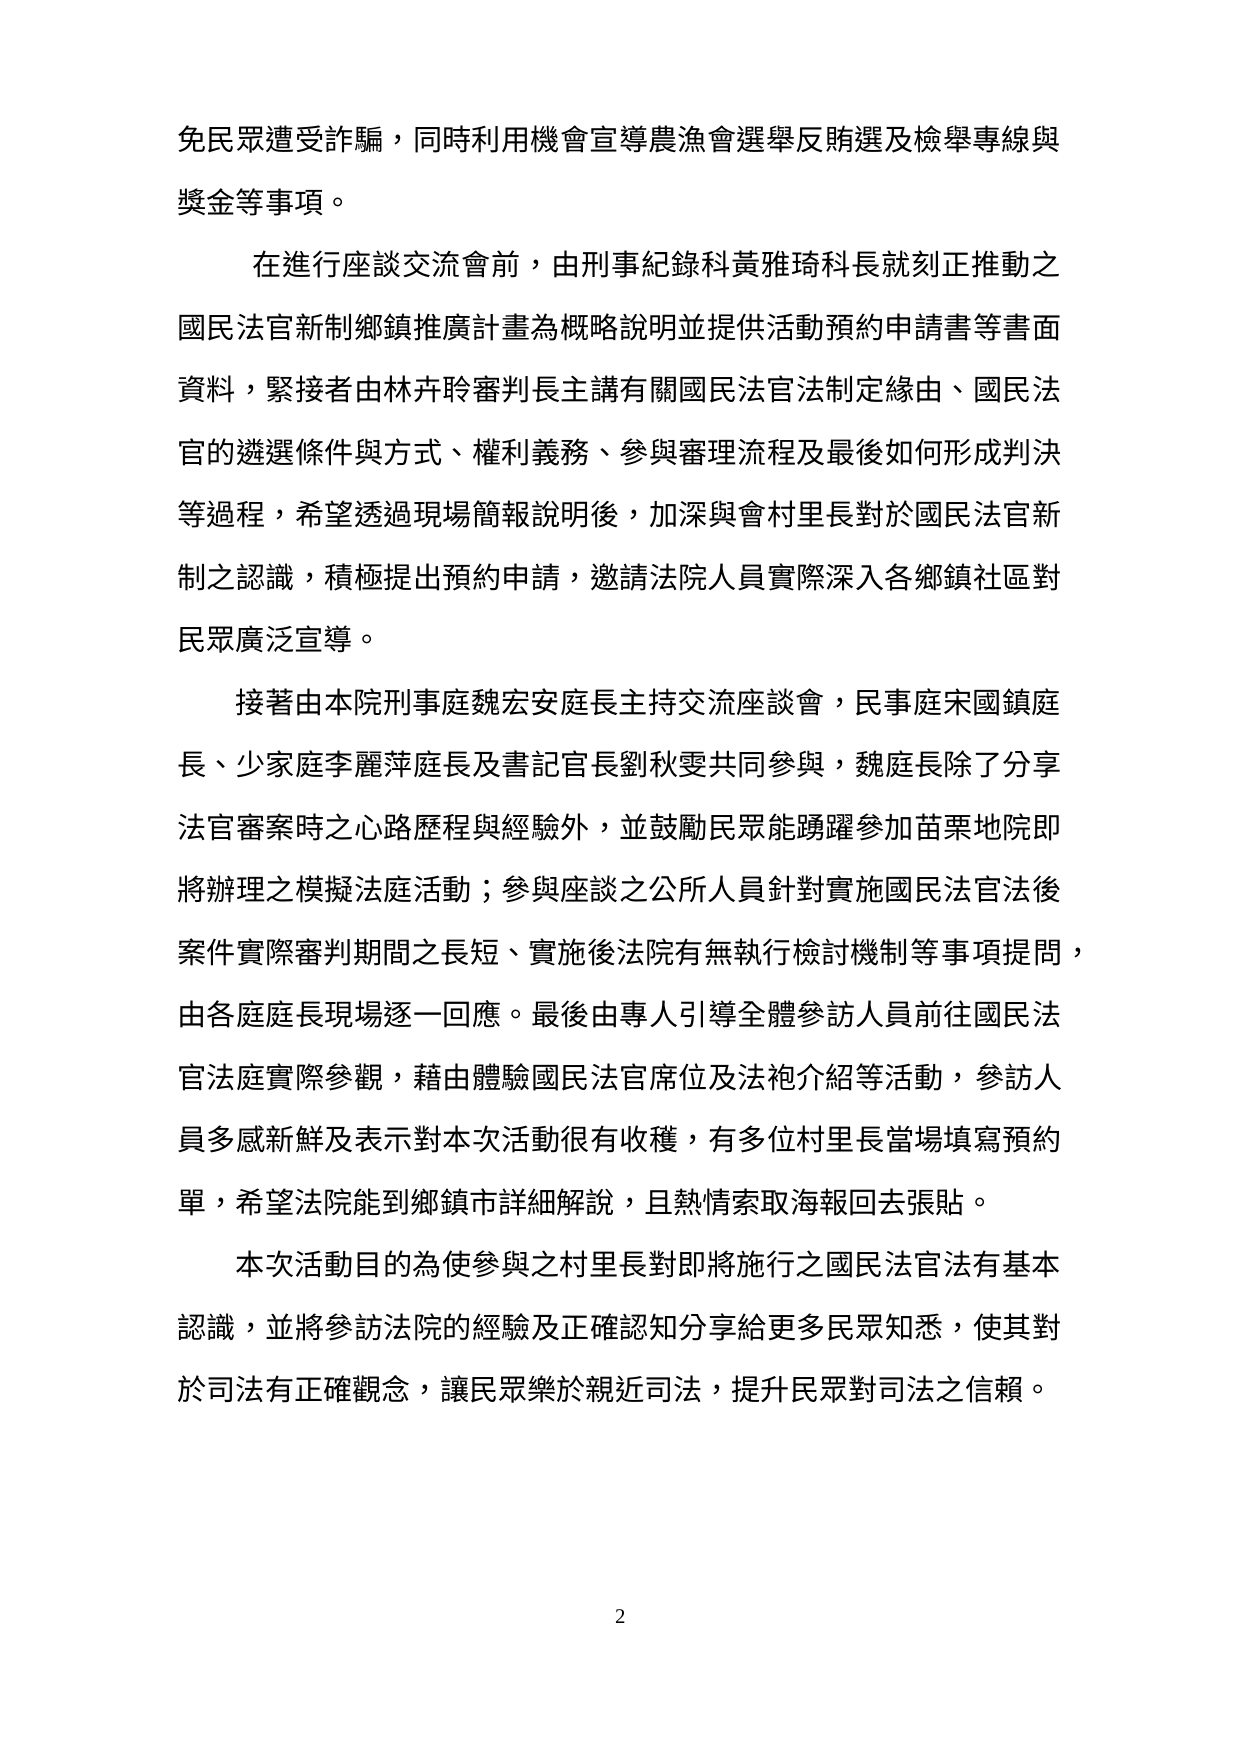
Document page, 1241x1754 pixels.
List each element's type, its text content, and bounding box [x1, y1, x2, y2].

text 本次活動目的為使參與之村里長對即將施行之國民法官法有基本認識，並將參訪法院的經驗及正確認知分享給更多民眾知悉，使其對於司法有正確觀念，讓民眾樂於親近司法，提升民眾對司法之信賴。 [177, 1221, 1063, 1409]
text 接著由本院刑事庭魏宏安庭長主持交流座談會，民事庭宋國鎮庭長、少家庭李麗萍庭長及書記官長劉秋雯共同參與，魏庭長除了分享法官審案時之心路歷程與經驗外，並鼓勵民眾能踴躍參加苗栗地院即將辦理之模擬法庭活動；參與座談之公所人員針對實施國民法官法後案件實際審判期間之長短、實施後法院有無執行檢討機制等事項提問，由各庭庭長現場逐一回應。最後由專人引導全體參訪人員前往國民法官法庭實際參觀，藉由體驗國民法官席位及法袍介紹等活動，參訪人員多感新鮮及表示對本次活動很有收穫，有多位村里長當場填寫預約單，希望法院能到鄉鎮市詳細解說，且熱情索取海報回去張貼。 [177, 659, 1063, 1221]
text 免民眾遭受詐騙，同時利用機會宣導農漁會選舉反賄選及檢舉專線與獎金等事項。 [177, 96, 1063, 221]
text 在進行座談交流會前，由刑事紀錄科黃雅琦科長就刻正推動之國民法官新制鄉鎮推廣計畫為概略說明並提供活動預約申請書等書面資料，緊接者由林卉聆審判長主講有關國民法官法制定緣由、國民法官的遴選條件與方式、權利義務、參與審理流程及最後如何形成判決等過程，希望透過現場簡報說明後，加深與會村里長對於國民法官新制之認識，積極提出預約申請，邀請法院人員實際深入各鄉鎮社區對民眾廣泛宣導。 [177, 221, 1063, 659]
